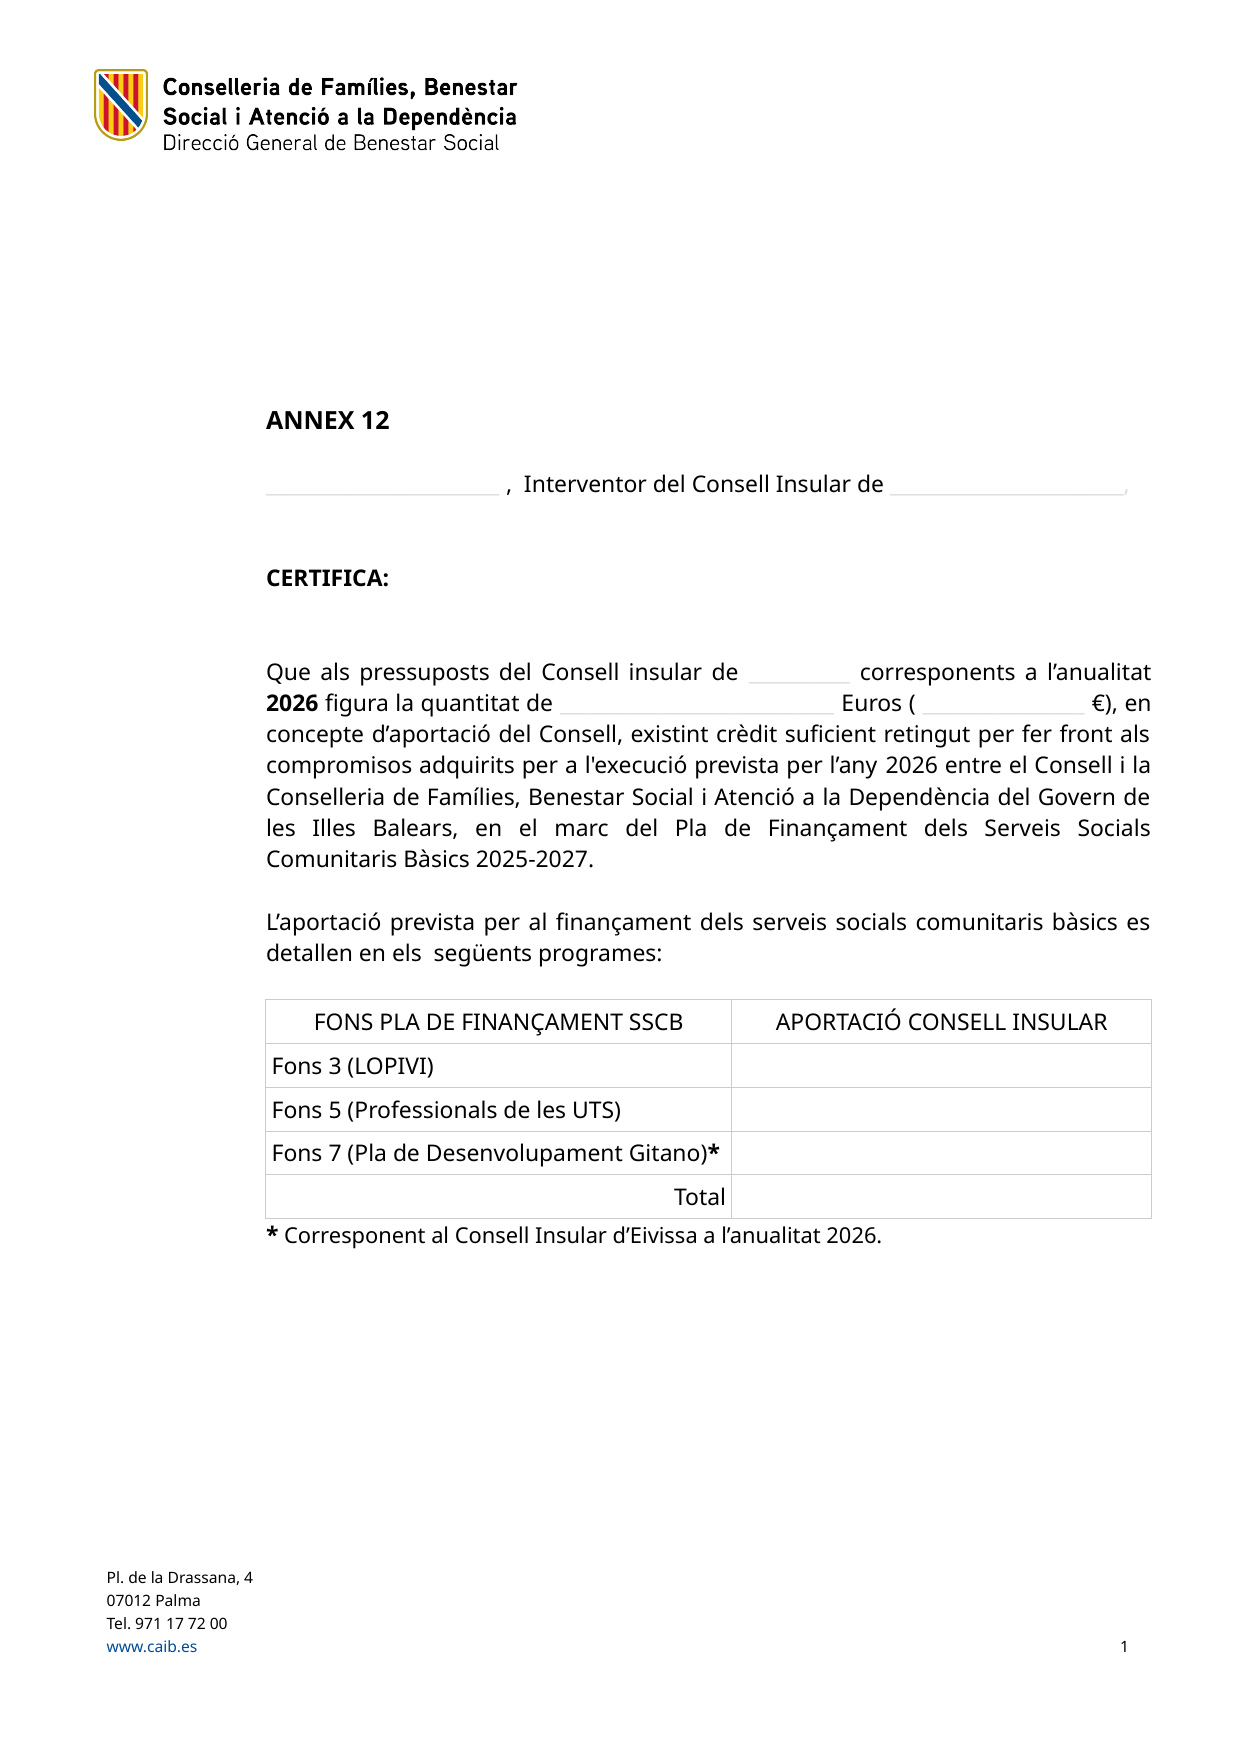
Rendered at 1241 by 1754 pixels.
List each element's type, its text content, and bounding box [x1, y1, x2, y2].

picture [88, 59, 527, 163]
text L’aportació prevista per al finançament dels serveis socials comunitaris bàsics es detallen en els següents programes: [266, 906, 1152, 968]
table_cell Fons 3 (LOPIVI) [266, 1044, 731, 1087]
text Que als pressuposts del Consell insular de __________ corresponents a l’anualitat 2026 figura la quantitat de ___________________________ Euros ( ________________ €), en concepte d’aportació del Consell, existint crèdit suficient retingut per fer front als compromisos adquirits per a l'execució prevista per l’any 2026 entre el Consell i la Conselleria de Famílies, Benestar Social i Atenció a la Dependència del Govern de les Illes Balears, en el marc del Pla de Finançament dels Serveis Socials Comunitaris Bàsics 2025-2027. [266, 656, 1152, 874]
table_cell [732, 1175, 1151, 1218]
table_cell Total [266, 1175, 731, 1218]
text ANNEX 12 [266, 403, 1152, 437]
table_cell Fons 7 (Pla de Desenvolupament Gitano)* [266, 1132, 731, 1174]
text CERTIFICA: [266, 562, 1152, 593]
table_header FONS PLA DE FINANÇAMENT SSCB [266, 1000, 731, 1043]
table_cell [732, 1088, 1151, 1131]
text _______________________ , Interventor del Consell Insular de _______________________, [266, 468, 1152, 499]
table_cell [732, 1132, 1151, 1174]
text * Corresponent al Consell Insular d’Eivissa a l’anualitat 2026. [266, 1219, 1152, 1250]
table_cell Fons 5 (Professionals de les UTS) [266, 1088, 731, 1131]
table_header APORTACIÓ CONSELL INSULAR [732, 1000, 1151, 1043]
table_cell [732, 1044, 1151, 1087]
